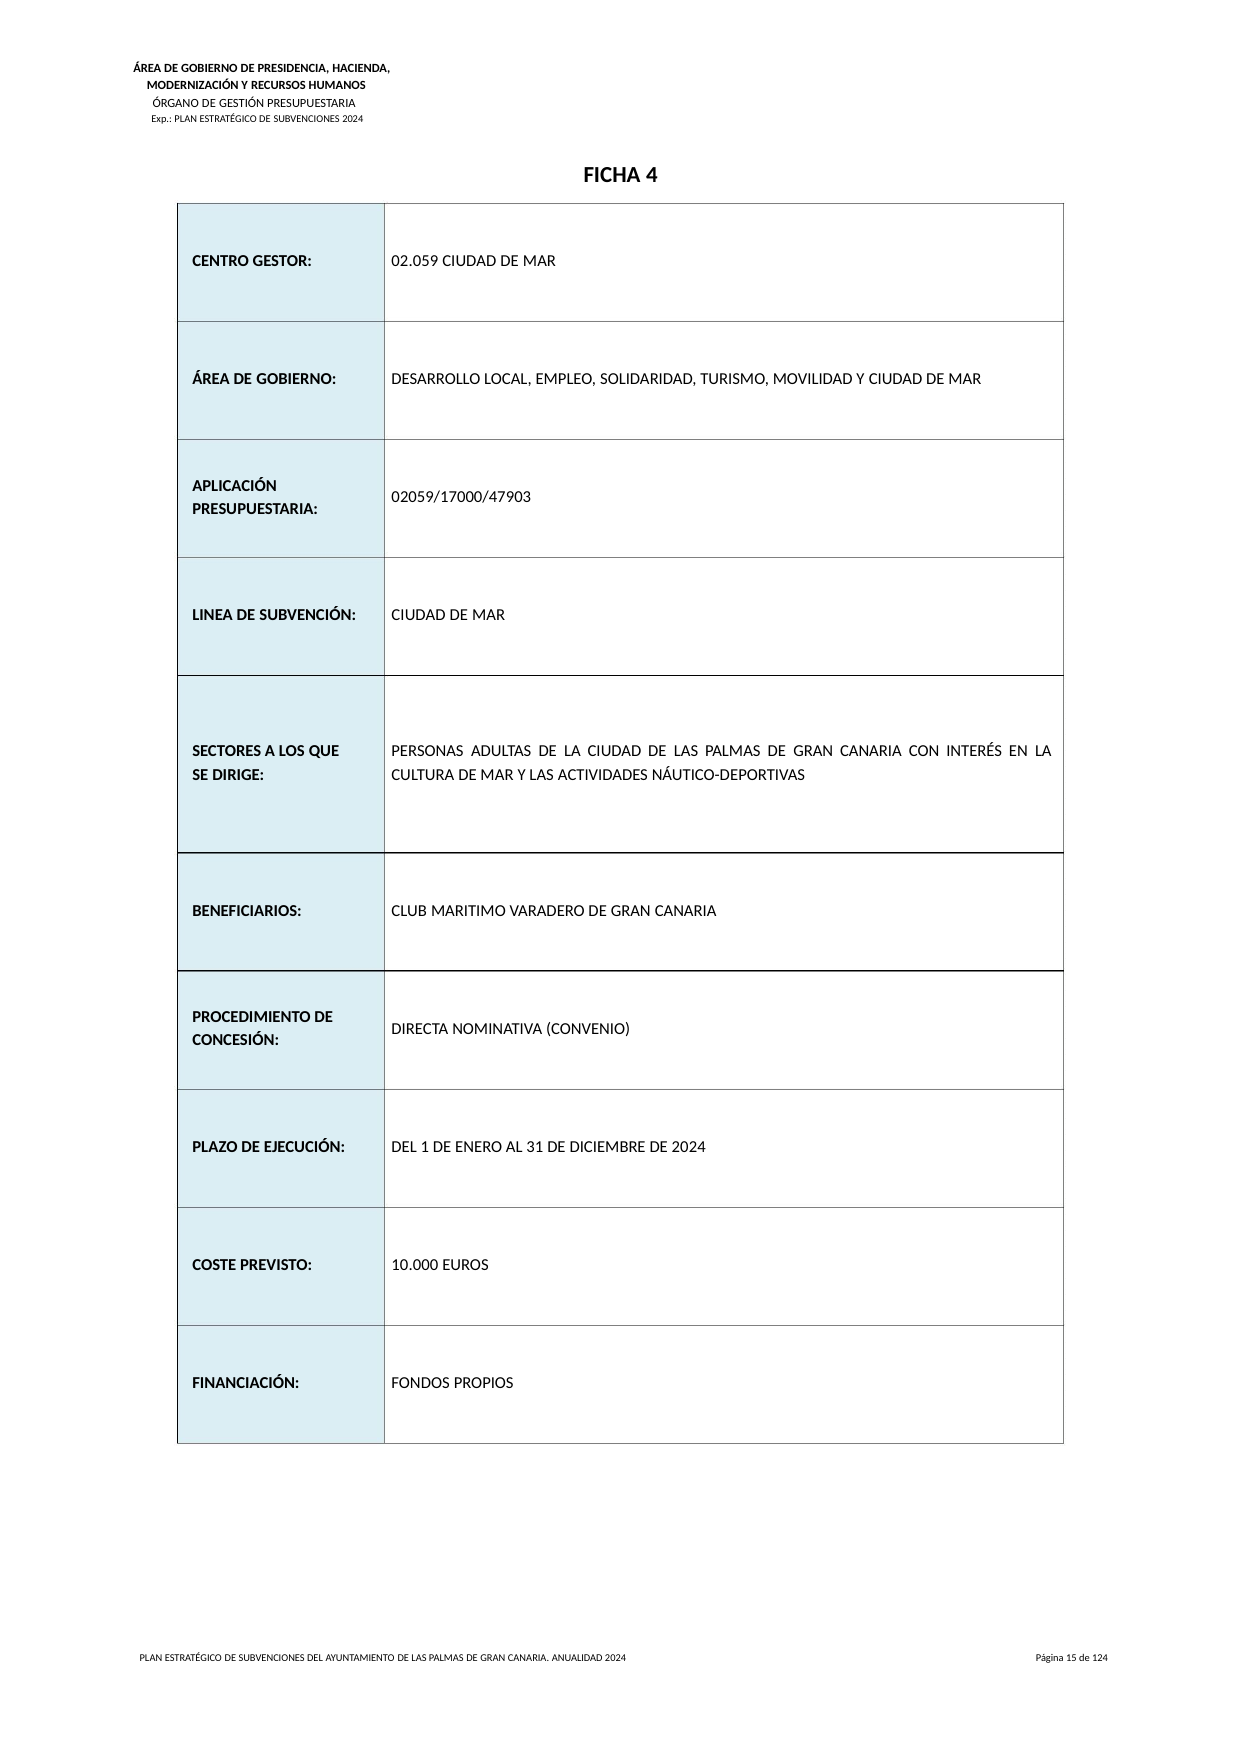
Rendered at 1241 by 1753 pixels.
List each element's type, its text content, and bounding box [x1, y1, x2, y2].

text PLAN ESTRATÉGICO DE SUBVENCIONES DEL AYUNTAMIENTO DE LAS PALMAS DE GRAN CANARIA. ANUALIDAD 2024 [139, 1652, 653, 1664]
text MODERNIZACIÓN Y RECURSOS HUMANOS [147, 77, 415, 93]
text FICHA 4 [583, 160, 682, 188]
text DIRECTA NOMINATIVA (CONVENIO) [391, 1018, 742, 1038]
text 0 [391, 486, 400, 507]
text PROCEDIMIENTO DE [192, 1006, 359, 1027]
text ÁREA DE GOBIERNO: [192, 368, 361, 389]
picture [174, 200, 1066, 1446]
text 2059/17000/47903 [400, 486, 557, 507]
text BENEFICIARIOS: [192, 900, 327, 920]
text FONDOS PROPIOS [391, 1372, 539, 1393]
text CULTURA DE MAR Y LAS ACTIVIDADES NÁUTICO-DEPORTIVAS [391, 764, 1081, 784]
text Página 15 de 124 [1036, 1652, 1123, 1664]
text ÓRGANO DE GESTIÓN PRESUPUESTARIA [152, 95, 415, 110]
text LINEA DE SUBVENCIÓN: [192, 604, 381, 625]
text CENTRO GESTOR: [192, 250, 338, 271]
text PRESUPUESTARIA: [192, 498, 345, 518]
text COSTE PREVISTO: [192, 1254, 370, 1275]
text CIUDAD DE MAR [391, 604, 529, 625]
text PLAZO DE EJECUCIÓN: [192, 1136, 370, 1157]
text CLUB MARITIMO VARADERO DE GRAN CANARIA [391, 900, 742, 920]
text DESARROLLO LOCAL, EMPLEO, SOLIDARIDAD, TURISMO, MOVILIDAD Y CIUDAD DE MAR [391, 368, 1010, 389]
text 02.059 CIUDAD DE MAR [391, 250, 579, 271]
text SE DIRIGE: [192, 764, 365, 784]
text Exp.: PLAN ESTRATÉGICO DE SUBVENCIONES 2024 [151, 112, 415, 125]
text ÁREA DE GOBIERNO DE PRESIDENCIA, HACIENDA, [133, 60, 415, 75]
text FINANCIACIÓN: [192, 1372, 370, 1393]
text APLICACIÓN [192, 475, 345, 495]
text 10.000 EUROS [391, 1254, 742, 1275]
text CONCESIÓN: [192, 1029, 359, 1050]
text SECTORES A LOS QUE [192, 741, 365, 761]
text DEL 1 DE ENERO AL 31 DE DICIEMBRE DE 2024 [391, 1136, 742, 1157]
text PERSONAS ADULTAS DE LA CIUDAD DE LAS PALMAS DE GRAN CANARIA CON INTERÉS EN LA [391, 741, 1081, 761]
